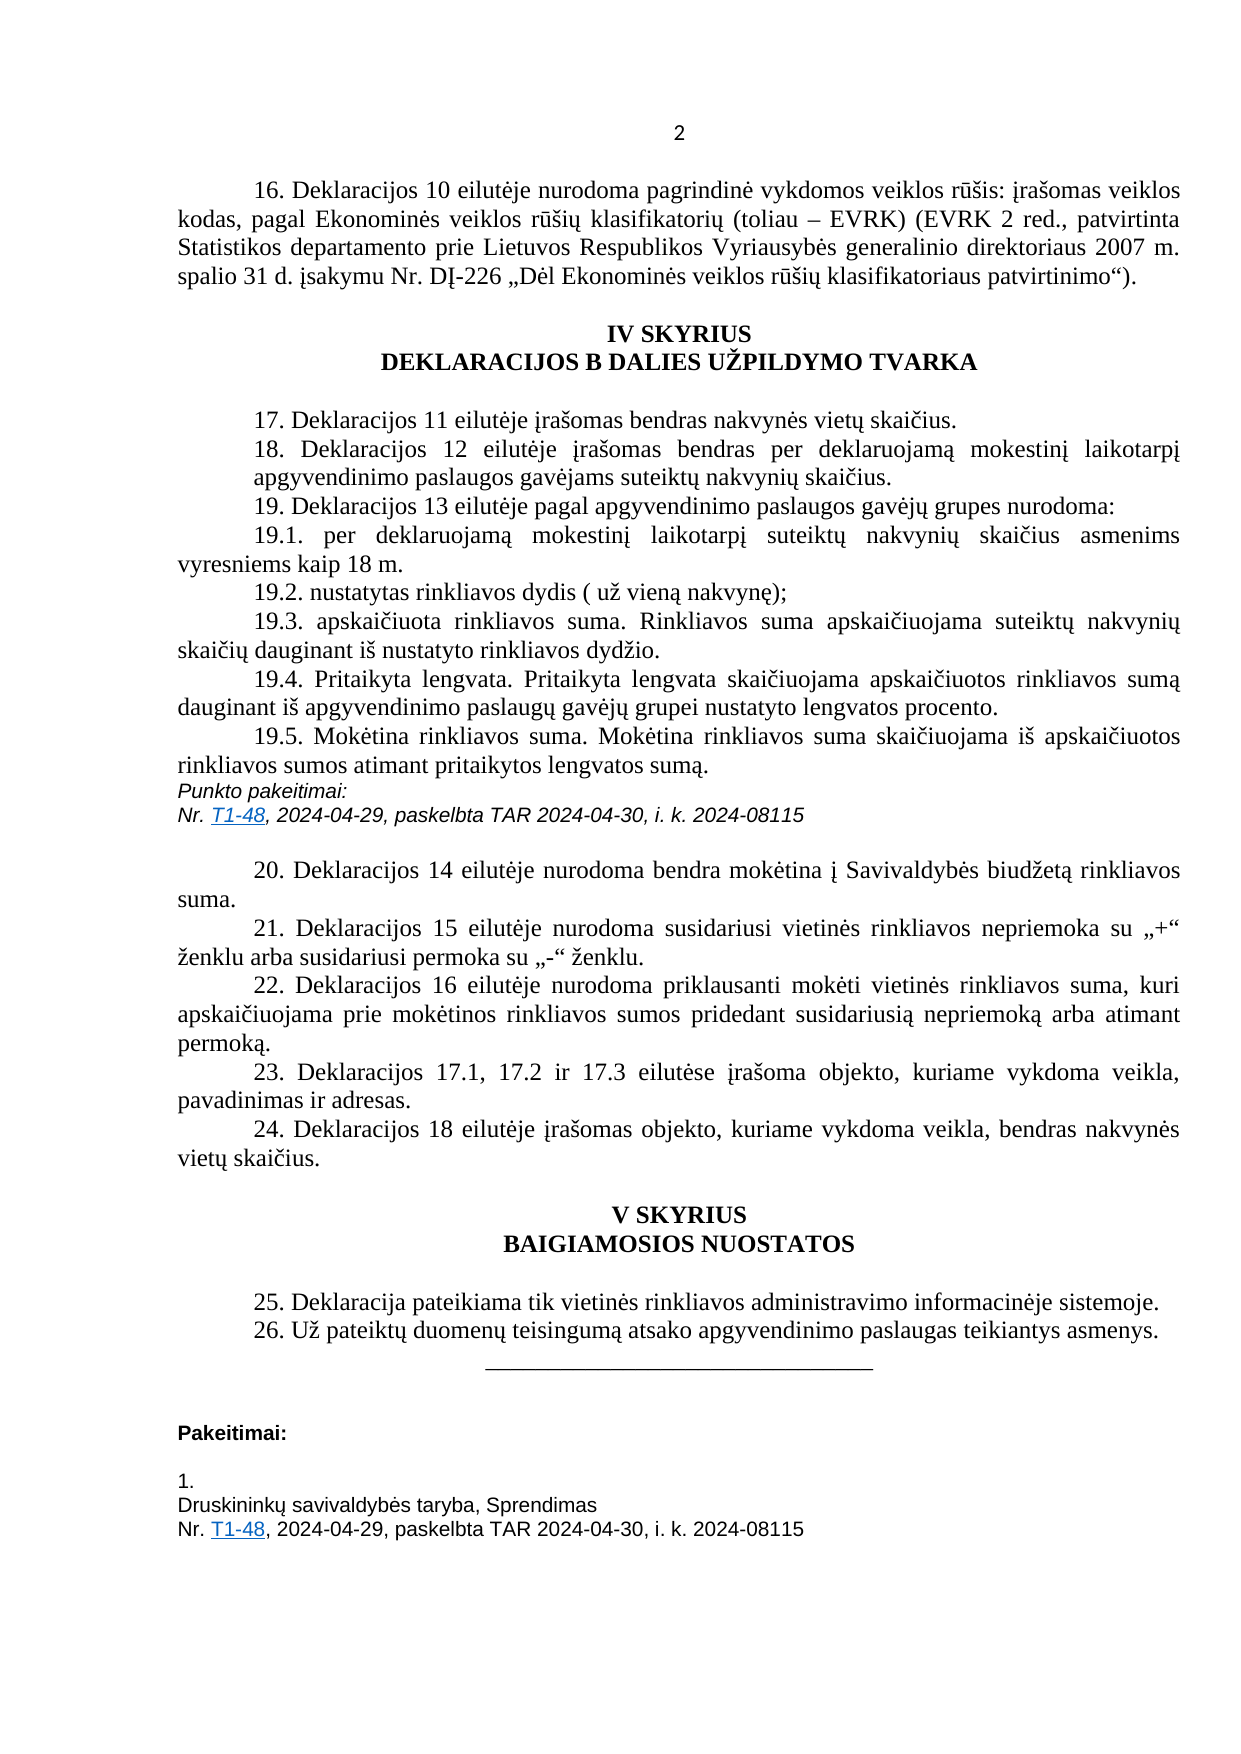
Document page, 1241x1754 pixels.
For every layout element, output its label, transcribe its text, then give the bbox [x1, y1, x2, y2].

text 24. Deklaracijos 18 eilutėje įrašomas objekto, kuriame vykdoma veikla, bendras nakvynės vietų skaičius. [177, 1114, 1181, 1172]
text V SKYRIUS [177, 1200, 1181, 1229]
text 19.2. nustatytas rinkliavos dydis ( už vieną nakvynę); [177, 577, 1181, 606]
text DEKLARACIJOS B DALIES UŽPILDYMO TVARKA [177, 347, 1181, 376]
text 19.5. Mokėtina rinkliavos suma. Mokėtina rinkliavos suma skaičiuojama iš apskaičiuotos rinkliavos sumos atimant pritaikytos lengvatos sumą. [177, 721, 1181, 779]
text Nr. T1-48, 2024-04-29, paskelbta TAR 2024-04-30, i. k. 2024-08115 [177, 803, 1181, 827]
text 19. Deklaracijos 13 eilutėje pagal apgyvendinimo paslaugos gavėjų grupes nurodoma: [253, 491, 1181, 520]
text 21. Deklaracijos 15 eilutėje nurodoma susidariusi vietinės rinkliavos nepriemoka su „+“ ženklu arba susidariusi permoka su „-“ ženklu. [177, 913, 1181, 970]
text Nr. T1-48, 2024-04-29, paskelbta TAR 2024-04-30, i. k. 2024-08115 [177, 1517, 1181, 1541]
text 16. Deklaracijos 10 eilutėje nurodoma pagrindinė vykdomos veiklos rūšis: įrašomas veiklos kodas, pagal Ekonominės veiklos rūšių klasifikatorių (toliau – EVRK) (EVRK 2 red., patvirtinta Statistikos departamento prie Lietuvos Respublikos Vyriausybės generalinio direktoriaus 2007 m. spalio 31 d. įsakymu Nr. DĮ-226 „Dėl Ekonominės veiklos rūšių klasifikatoriaus patvirtinimo“). [177, 175, 1181, 290]
text 19.3. apskaičiuota rinkliavos suma. Rinkliavos suma apskaičiuojama suteiktų nakvynių skaičių dauginant iš nustatyto rinkliavos dydžio. [177, 606, 1181, 664]
text 20. Deklaracijos 14 eilutėje nurodoma bendra mokėtina į Savivaldybės biudžetą rinkliavos suma. [177, 855, 1181, 913]
text 26. Už pateiktų duomenų teisingumą atsako apgyvendinimo paslaugas teikiantys asmenys. [253, 1315, 1181, 1344]
text _______________________________ [177, 1344, 1181, 1373]
text IV SKYRIUS [177, 319, 1181, 347]
text Punkto pakeitimai: [177, 779, 1181, 803]
text 17. Deklaracijos 11 eilutėje įrašomas bendras nakvynės vietų skaičius. [253, 405, 1181, 434]
text 19.1. per deklaruojamą mokestinį laikotarpį suteiktų nakvynių skaičius asmenims vyresniems kaip 18 m. [177, 520, 1181, 577]
text 18. Deklaracijos 12 eilutėje įrašomas bendras per deklaruojamą mokestinį laikotarpį apgyvendinimo paslaugos gavėjams suteiktų nakvynių skaičius. [253, 434, 1181, 491]
text 23. Deklaracijos 17.1, 17.2 ir 17.3 eilutėse įrašoma objekto, kuriame vykdoma veikla, pavadinimas ir adresas. [177, 1057, 1181, 1114]
text 22. Deklaracijos 16 eilutėje nurodoma priklausanti mokėti vietinės rinkliavos suma, kuri apskaičiuojama prie mokėtinos rinkliavos sumos pridedant susidariusią nepriemoką arba atimant permoką. [177, 970, 1181, 1057]
text Pakeitimai: [177, 1421, 1181, 1445]
text 1. [177, 1469, 1181, 1493]
text 25. Deklaracija pateikiama tik vietinės rinkliavos administravimo informacinėje sistemoje. [253, 1287, 1181, 1315]
text Druskininkų savivaldybės taryba, Sprendimas [177, 1493, 1181, 1517]
text 19.4. Pritaikyta lengvata. Pritaikyta lengvata skaičiuojama apskaičiuotos rinkliavos sumą dauginant iš apgyvendinimo paslaugų gavėjų grupei nustatyto lengvatos procento. [177, 664, 1181, 721]
text BAIGIAMOSIOS NUOSTATOS [177, 1229, 1181, 1258]
